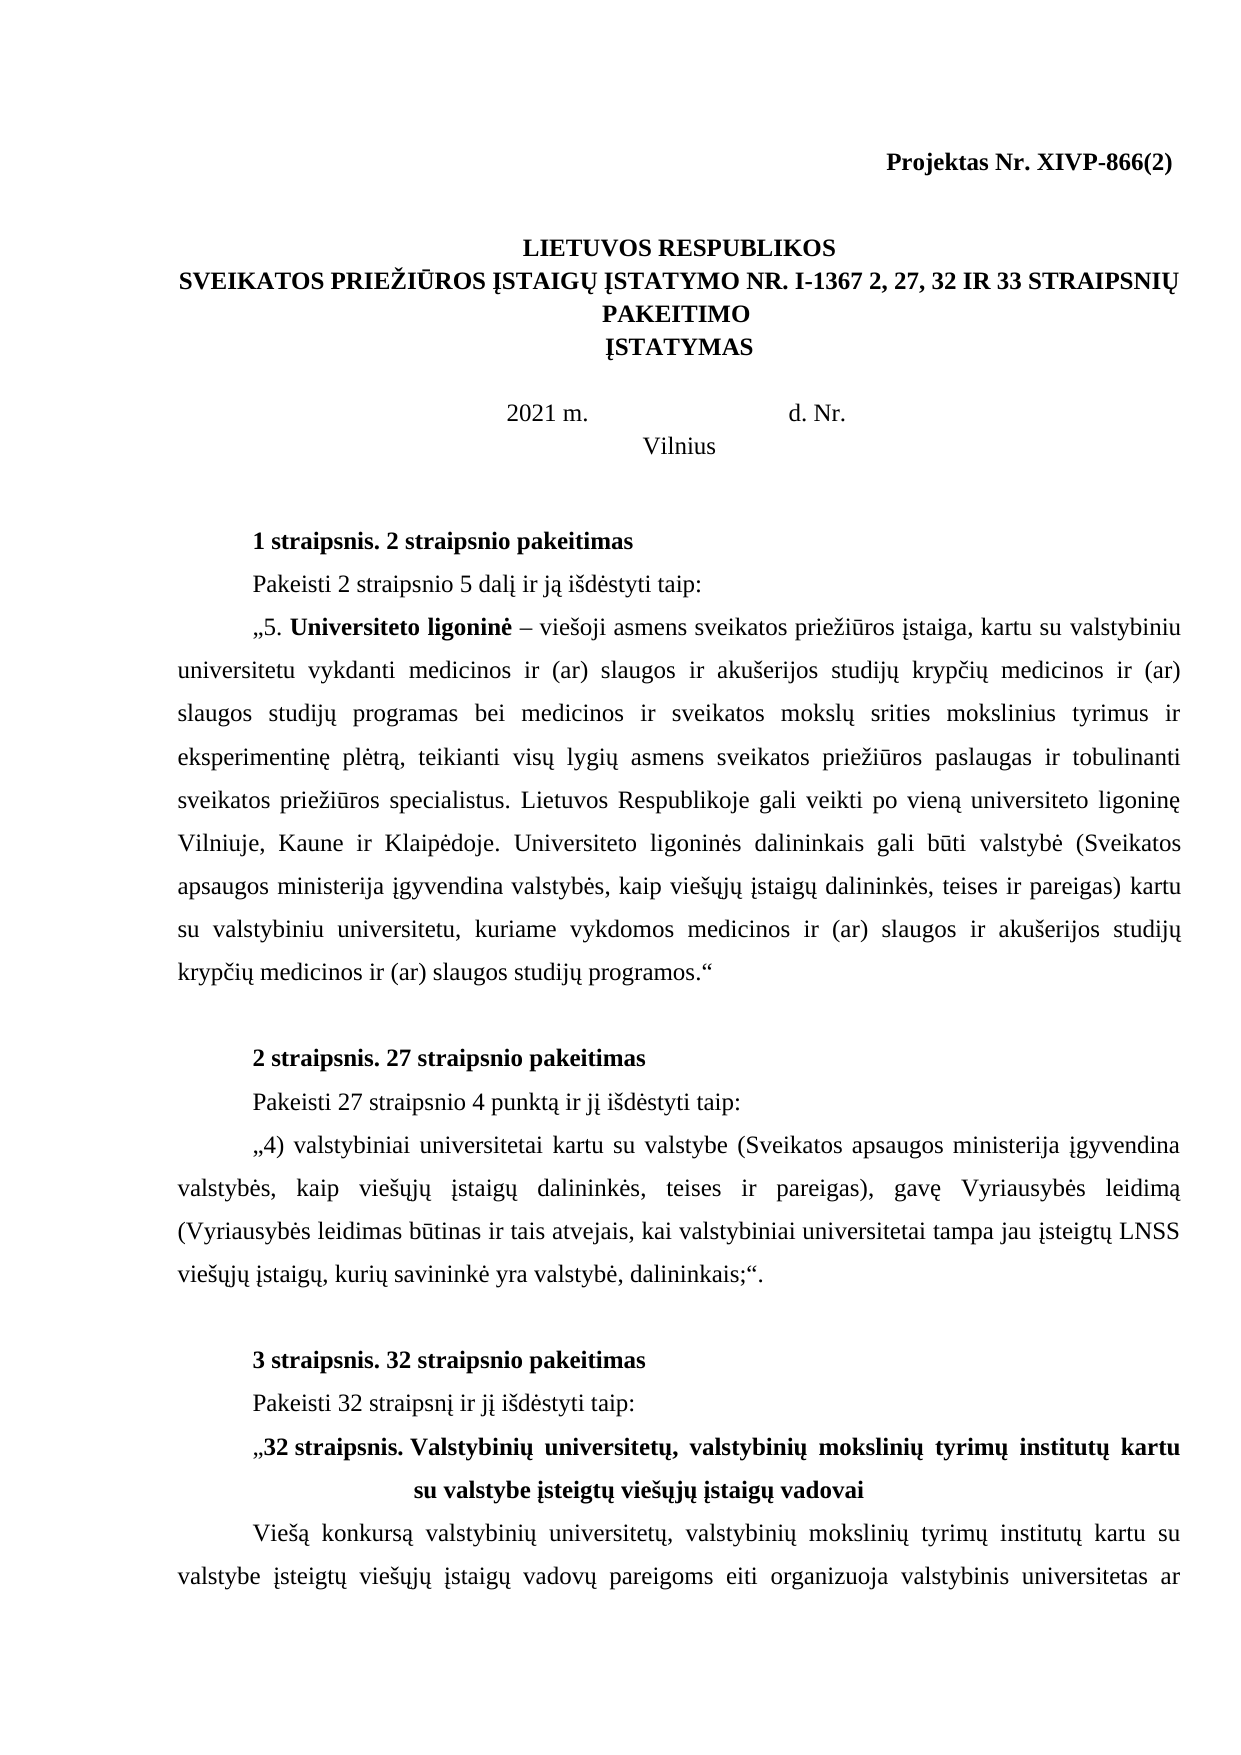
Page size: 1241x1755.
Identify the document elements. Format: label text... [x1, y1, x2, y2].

text Projektas Nr. XIVP-866(2) [886, 147, 1181, 176]
text Pakeisti 27 straipsnio 4 punktą ir jį išdėstyti taip: [177, 1087, 1181, 1115]
text 3 straipsnis. 32 straipsnio pakeitimas [177, 1345, 1181, 1374]
text 2 straipsnis. 27 straipsnio pakeitimas [177, 1043, 1181, 1072]
text Pakeisti 32 straipsnį ir jį išdėstyti taip: [177, 1388, 1181, 1417]
text SVEIKATOS PRIEŽIŪROS ĮSTAIGŲ ĮSTATYMO NR. I-1367 2, 27, 32 IR 33 STRAIPSNIŲ PAKEITIMO [177, 266, 1181, 328]
text „4) valstybiniai universitetai kartu su valstybe (Sveikatos apsaugos ministerija įgyvendina valstybės, kaip viešųjų įstaigų dalininkės, teises ir pareigas), gavę Vyriausybės leidimą (Vyriausybės leidimas būtinas ir tais atvejais, kai valstybiniai universitetai tampa jau įsteigtų LNSS viešųjų įstaigų, kurių savininkė yra valstybė, dalininkais;“. [177, 1130, 1181, 1288]
text 1 straipsnis. 2 straipsnio pakeitimas [177, 526, 1181, 555]
text 2021 m. d. Nr. [177, 398, 1181, 427]
text Viešą konkursą valstybinių universitetų, valstybinių mokslinių tyrimų institutų kartu su valstybe įsteigtų viešųjų įstaigų vadovų pareigoms eiti organizuoja valstybinis universitetas ar [177, 1518, 1181, 1590]
text LIETUVOS RESPUBLIKOS [177, 233, 1181, 262]
text „5. Universiteto ligoninė – viešoji asmens sveikatos priežiūros įstaiga, kartu su valstybiniu universitetu vykdanti medicinos ir (ar) slaugos ir akušerijos studijų krypčių medicinos ir (ar) slaugos studijų programas bei medicinos ir sveikatos mokslų srities mokslinius tyrimus ir eksperimentinę plėtrą, teikianti visų lygių asmens sveikatos priežiūros paslaugas ir tobulinanti sveikatos priežiūros specialistus. Lietuvos Respublikoje gali veikti po vieną universiteto ligoninę Vilniuje, Kaune ir Klaipėdoje. Universiteto ligoninės dalininkais gali būti valstybė (Sveikatos apsaugos ministerija įgyvendina valstybės, kaip viešųjų įstaigų dalininkės, teises ir pareigas) kartu su valstybiniu universitetu, kuriame vykdomos medicinos ir (ar) slaugos ir akušerijos studijų krypčių medicinos ir (ar) slaugos studijų programos.“ [177, 612, 1181, 986]
text Pakeisti 2 straipsnio 5 dalį ir ją išdėstyti taip: [177, 569, 1181, 598]
text „32 straipsnis. Valstybinių universitetų, valstybinių mokslinių tyrimų institutų kartu su valstybe įsteigtų viešųjų įstaigų vadovai [252, 1432, 1181, 1503]
text ĮSTATYMAS [177, 332, 1181, 361]
text Vilnius [177, 431, 1181, 460]
